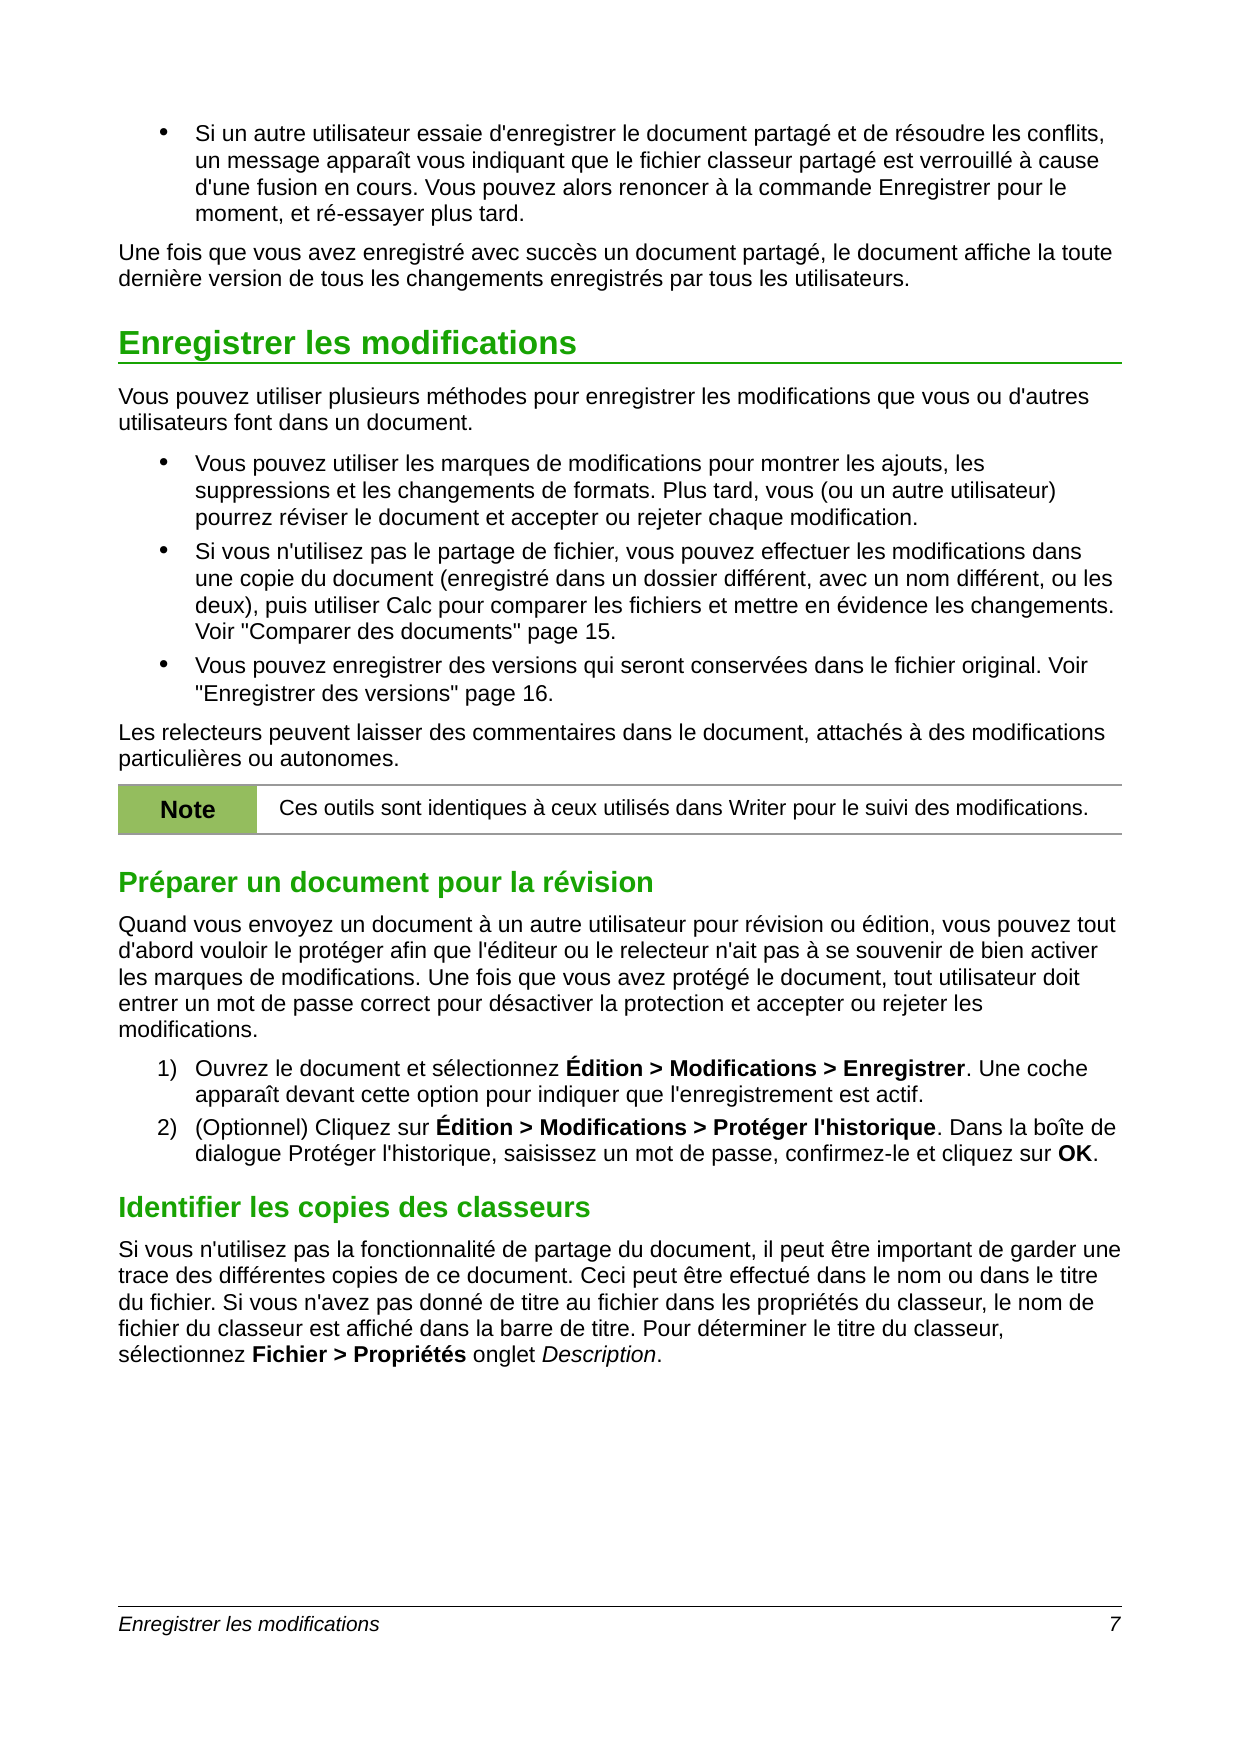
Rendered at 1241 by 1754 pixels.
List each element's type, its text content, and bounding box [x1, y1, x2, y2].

text Si vous n'utilisez pas la fonctionnalité de partage du document, il peut être important de garder une trace des différentes copies de ce document. Ceci peut être effectué dans le nom ou dans le titre du fichier. Si vous n'avez pas donné de titre au fichier dans les propriétés du classeur, le nom de fichier du classeur est affiché dans la barre de titre. Pour déterminer le titre du classeur, sélectionnez Fichier > Propriétés onglet Description. [118, 1236, 1122, 1367]
list Si un autre utilisateur essaie d'enregistrer le document partagé et de résoudre les conflits, un message apparaît vous indiquant que le fichier classeur partagé est verrouillé à cause d'une fusion en cours. Vous pouvez alors renoncer à la commande Enregistrer pour le moment, et ré-essayer plus tard. [156, 118, 1122, 226]
list Ouvrez le document et sélectionnez Édition > Modifications > Enregistrer. Une coche apparaît devant cette option pour indiquer que l'enregistrement est actif. [177, 1055, 1122, 1108]
text Les relecteurs peuvent laisser des commentaires dans le document, attachés à des modifications particulières ou autonomes. [118, 718, 1122, 771]
table_header Note [118, 786, 257, 833]
list Si vous n'utilisez pas le partage de fichier, vous pouvez effectuer les modifications dans une copie du document (enregistré dans un dossier différent, avec un nom différent, ou les deux), puis utiliser Calc pour comparer les fichiers et mettre en évidence les changements. Voir "Comparer des documents" page 15. [156, 536, 1122, 644]
list Vous pouvez enregistrer des versions qui seront conservées dans le fichier original. Voir "Enregistrer des versions" page 16. [156, 651, 1122, 706]
table_header Ces outils sont identiques à ceux utilisés dans Writer pour le suivi des modifications. [258, 786, 1122, 833]
list (Optionnel) Cliquez sur Édition > Modifications > Protéger l'historique. Dans la boîte de dialogue Protéger l'historique, saisissez un mot de passe, confirmez-le et cliquez sur OK. [177, 1114, 1122, 1167]
subtitle Préparer un document pour la révision [118, 865, 1122, 898]
text Une fois que vous avez enregistré avec succès un document partagé, le document affiche la toute dernière version de tous les changements enregistrés par tous les utilisateurs. [118, 239, 1122, 291]
list Vous pouvez utiliser les marques de modifications pour montrer les ajouts, les suppressions et les changements de formats. Plus tard, vous (ou un autre utilisateur) pourrez réviser le document et accepter ou rejeter chaque modification. [156, 448, 1122, 530]
text Vous pouvez utiliser plusieurs méthodes pour enregistrer les modifications que vous ou d'autres utilisateurs font dans un document. [118, 383, 1122, 435]
text Quand vous envoyez un document à un autre utilisateur pour révision ou édition, vous pouvez tout d'abord vouloir le protéger afin que l'éditeur ou le relecteur n'ait pas à se souvenir de bien activer les marques de modifications. Une fois que vous avez protégé le document, tout utilisateur doit entrer un mot de passe correct pour désactiver la protection et accepter ou rejeter les modifications. [118, 911, 1122, 1043]
subtitle Enregistrer les modifications [118, 323, 1122, 362]
subtitle Identifier les copies des classeurs [118, 1190, 1122, 1223]
